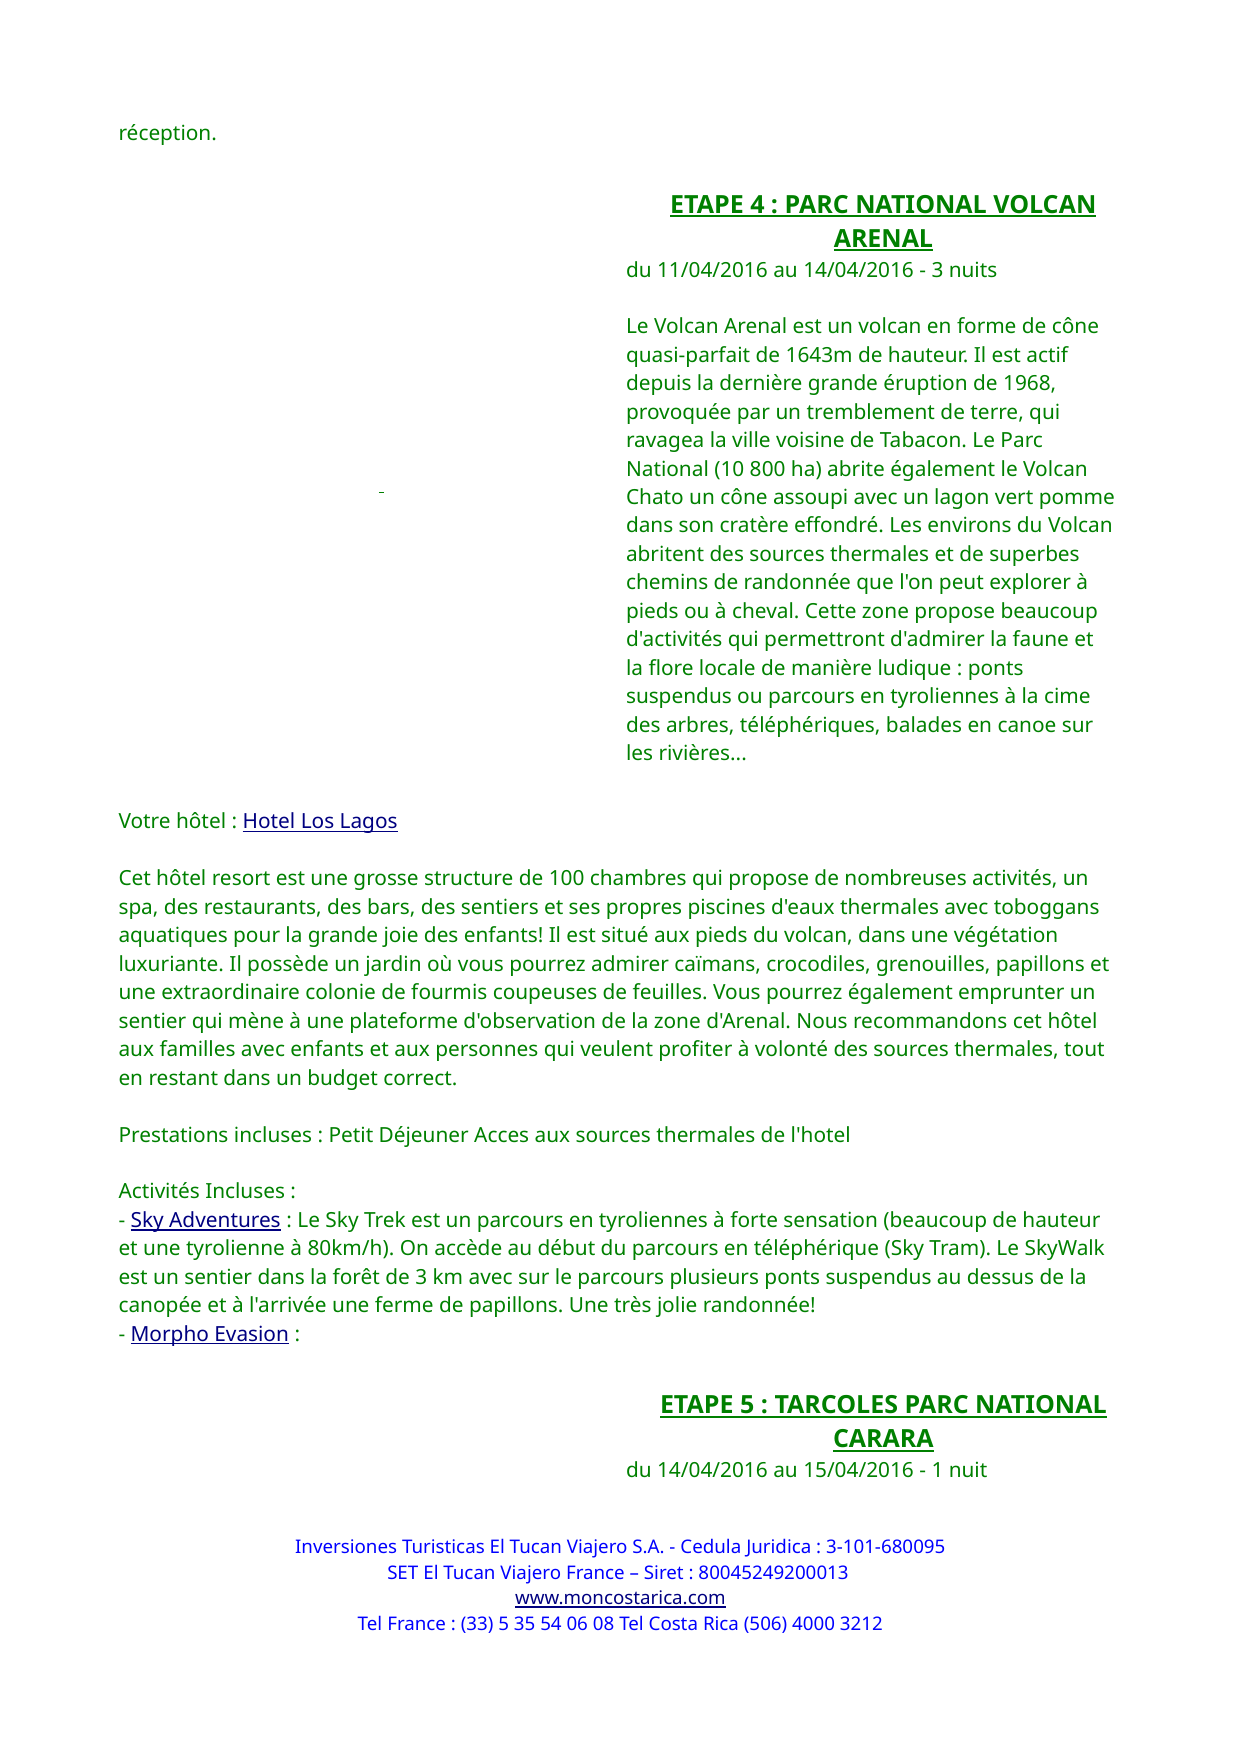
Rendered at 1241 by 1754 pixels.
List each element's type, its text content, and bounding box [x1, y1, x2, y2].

text Activités Incluses : [118, 1177, 1122, 1205]
text - Morpho Evasion : [118, 1319, 1122, 1347]
table_header [118, 1381, 620, 1489]
text réception. [118, 118, 1122, 147]
text Prestations incluses : Petit Déjeuner Acces aux sources thermales de l'hotel [118, 1120, 1122, 1148]
table_header ETAPE 4 : PARC NATIONAL VOLCAN ARENAL du 11/04/2016 au 14/04/2016 - 3 nuits Le Volcan Arenal est un volcan en forme de cône quasi-parfait de 1643m de hauteur. Il est actif depuis la dernière grande éruption de 1968, provoquée par un tremblement de terre, qui ravagea la ville voisine de Tabacon. Le Parc National (10 800 ha) abrite également le Volcan Chato un cône assoupi avec un lagon vert pomme dans son cratère effondré. Les environs du Volcan abritent des sources thermales et de superbes chemins de randonnée que l'on peut explorer à pieds ou à cheval. Cette zone propose beaucoup d'activités qui permettront d'admirer la faune et la flore locale de manière ludique : ponts suspendus ou parcours en tyroliennes à la cime des arbres, téléphériques, balades en canoe sur les rivières... [620, 181, 1122, 772]
text Cet hôtel resort est une grosse structure de 100 chambres qui propose de nombreuses activités, un spa, des restaurants, des bars, des sentiers et ses propres piscines d'eaux thermales avec toboggans aquatiques pour la grande joie des enfants! Il est situé aux pieds du volcan, dans une végétation luxuriante. Il possède un jardin où vous pourrez admirer caïmans, crocodiles, grenouilles, papillons et une extraordinaire colonie de fourmis coupeuses de feuilles. Vous pourrez également emprunter un sentier qui mène à une plateforme d'observation de la zone d'Arenal. Nous recommandons cet hôtel aux familles avec enfants et aux personnes qui veulent profiter à volonté des sources thermales, tout en restant dans un budget correct. [118, 863, 1122, 1091]
text - Sky Adventures : Le Sky Trek est un parcours en tyroliennes à forte sensation (beaucoup de hauteur et une tyrolienne à 80km/h). On accède au début du parcours en téléphérique (Sky Tram). Le SkyWalk est un sentier dans la forêt de 3 km avec sur le parcours plusieurs ponts suspendus au dessus de la canopée et à l'arrivée une ferme de papillons. Une très jolie randonnée! [118, 1205, 1122, 1319]
text Votre hôtel : Hotel Los Lagos [118, 806, 1122, 835]
table_header [118, 181, 620, 772]
table_header ETAPE 5 : TARCOLES PARC NATIONAL CARARA du 14/04/2016 au 15/04/2016 - 1 nuit [620, 1381, 1122, 1489]
